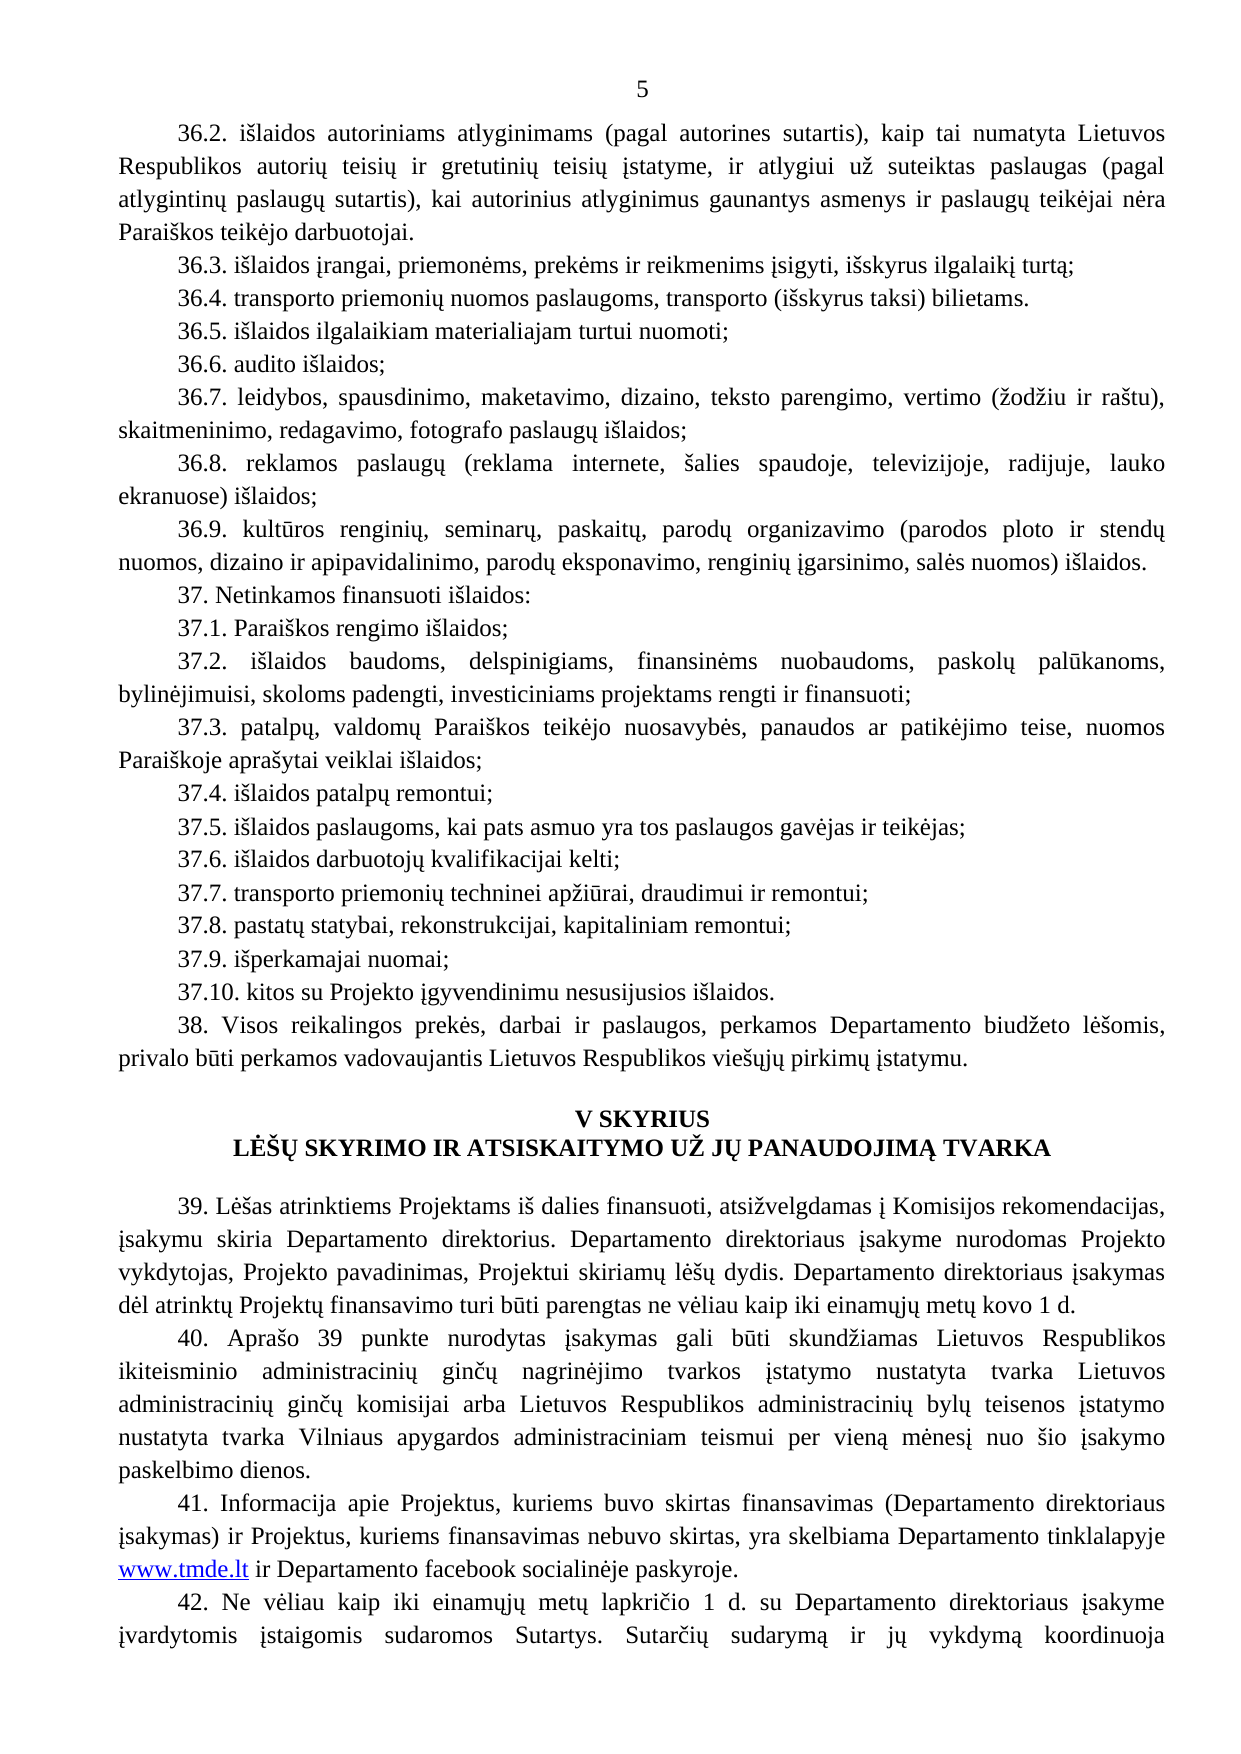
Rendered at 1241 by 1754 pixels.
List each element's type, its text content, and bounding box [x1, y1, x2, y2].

text LĖŠŲ SKYRIMO IR ATSISKAITYMO UŽ JŲ PANAUDOJIMĄ TVARKA [118, 1133, 1166, 1162]
text 37.10. kitos su Projekto įgyvendinimu nesusijusios išlaidos. [118, 977, 1166, 1005]
text 42. Ne vėliau kaip iki einamųjų metų lapkričio 1 d. su Departamento direktoriaus įsakyme įvardytomis įstaigomis sudaromos Sutartys. Sutarčių sudarymą ir jų vykdymą koordinuoja [118, 1587, 1166, 1649]
text 37.2. išlaidos baudoms, delspinigiams, finansinėms nuobaudoms, paskolų palūkanoms, bylinėjimuisi, skoloms padengti, investiciniams projektams rengti ir finansuoti; [118, 646, 1166, 708]
text 37.4. išlaidos patalpų remontui; [118, 778, 1166, 807]
text 36.9. kultūros renginių, seminarų, paskaitų, parodų organizavimo (parodos ploto ir stendų nuomos, dizaino ir apipavidalinimo, parodų eksponavimo, renginių įgarsinimo, salės nuomos) išlaidos. [118, 514, 1166, 576]
text 39. Lėšas atrinktiems Projektams iš dalies finansuoti, atsižvelgdamas į Komisijos rekomendacijas, įsakymu skiria Departamento direktorius. Departamento direktoriaus įsakyme nurodomas Projekto vykdytojas, Projekto pavadinimas, Projektui skiriamų lėšų dydis. Departamento direktoriaus įsakymas dėl atrinktų Projektų finansavimo turi būti parengtas ne vėliau kaip iki einamųjų metų kovo 1 d. [118, 1191, 1166, 1318]
text 40. Aprašo 39 punkte nurodytas įsakymas gali būti skundžiamas Lietuvos Respublikos ikiteisminio administracinių ginčų nagrinėjimo tvarkos įstatymo nustatyta tvarka Lietuvos administracinių ginčų komisijai arba Lietuvos Respublikos administracinių bylų teisenos įstatymo nustatyta tvarka Vilniaus apygardos administraciniam teismui per vieną mėnesį nuo šio įsakymo paskelbimo dienos. [118, 1323, 1166, 1484]
text 37.1. Paraiškos rengimo išlaidos; [118, 613, 1166, 642]
text 36.3. išlaidos įrangai, priemonėms, prekėms ir reikmenims įsigyti, išskyrus ilgalaikį turtą; [118, 250, 1166, 279]
text 36.5. išlaidos ilgalaikiam materialiajam turtui nuomoti; [118, 316, 1166, 345]
text 37.9. išperkamajai nuomai; [118, 944, 1166, 972]
text 36.4. transporto priemonių nuomos paslaugoms, transporto (išskyrus taksi) bilietams. [118, 283, 1166, 312]
text 37.8. pastatų statybai, rekonstrukcijai, kapitaliniam remontui; [118, 911, 1166, 939]
text 37.6. išlaidos darbuotojų kvalifikacijai kelti; [118, 844, 1166, 873]
text 41. Informacija apie Projektus, kuriems buvo skirtas finansavimas (Departamento direktoriaus įsakymas) ir Projektus, kuriems finansavimas nebuvo skirtas, yra skelbiama Departamento tinklalapyje www.tmde.lt ir Departamento facebook socialinėje paskyroje. [118, 1488, 1166, 1583]
text 37.7. transporto priemonių techninei apžiūrai, draudimui ir remontui; [118, 878, 1166, 906]
text V SKYRIUS [118, 1104, 1166, 1133]
text 36.2. išlaidos autoriniams atlyginimams (pagal autorines sutartis), kaip tai numatyta Lietuvos Respublikos autorių teisių ir gretutinių teisių įstatyme, ir atlygiui už suteiktas paslaugas (pagal atlygintinų paslaugų sutartis), kai autorinius atlyginimus gaunantys asmenys ir paslaugų teikėjai nėra Paraiškos teikėjo darbuotojai. [118, 118, 1166, 246]
text 36.7. leidybos, spausdinimo, maketavimo, dizaino, teksto parengimo, vertimo (žodžiu ir raštu), skaitmeninimo, redagavimo, fotografo paslaugų išlaidos; [118, 382, 1166, 444]
text 37.5. išlaidos paslaugoms, kai pats asmuo yra tos paslaugos gavėjas ir teikėjas; [118, 812, 1166, 840]
text 36.6. audito išlaidos; [118, 349, 1166, 378]
text 37.3. patalpų, valdomų Paraiškos teikėjo nuosavybės, panaudos ar patikėjimo teise, nuomos Paraiškoje aprašytai veiklai išlaidos; [118, 712, 1166, 774]
text 37. Netinkamos finansuoti išlaidos: [118, 580, 1166, 609]
text 38. Visos reikalingos prekės, darbai ir paslaugos, perkamos Departamento biudžeto lėšomis, privalo būti perkamos vadovaujantis Lietuvos Respublikos viešųjų pirkimų įstatymu. [118, 1010, 1166, 1071]
text 36.8. reklamos paslaugų (reklama internete, šalies spaudoje, televizijoje, radijuje, lauko ekranuose) išlaidos; [118, 448, 1166, 510]
